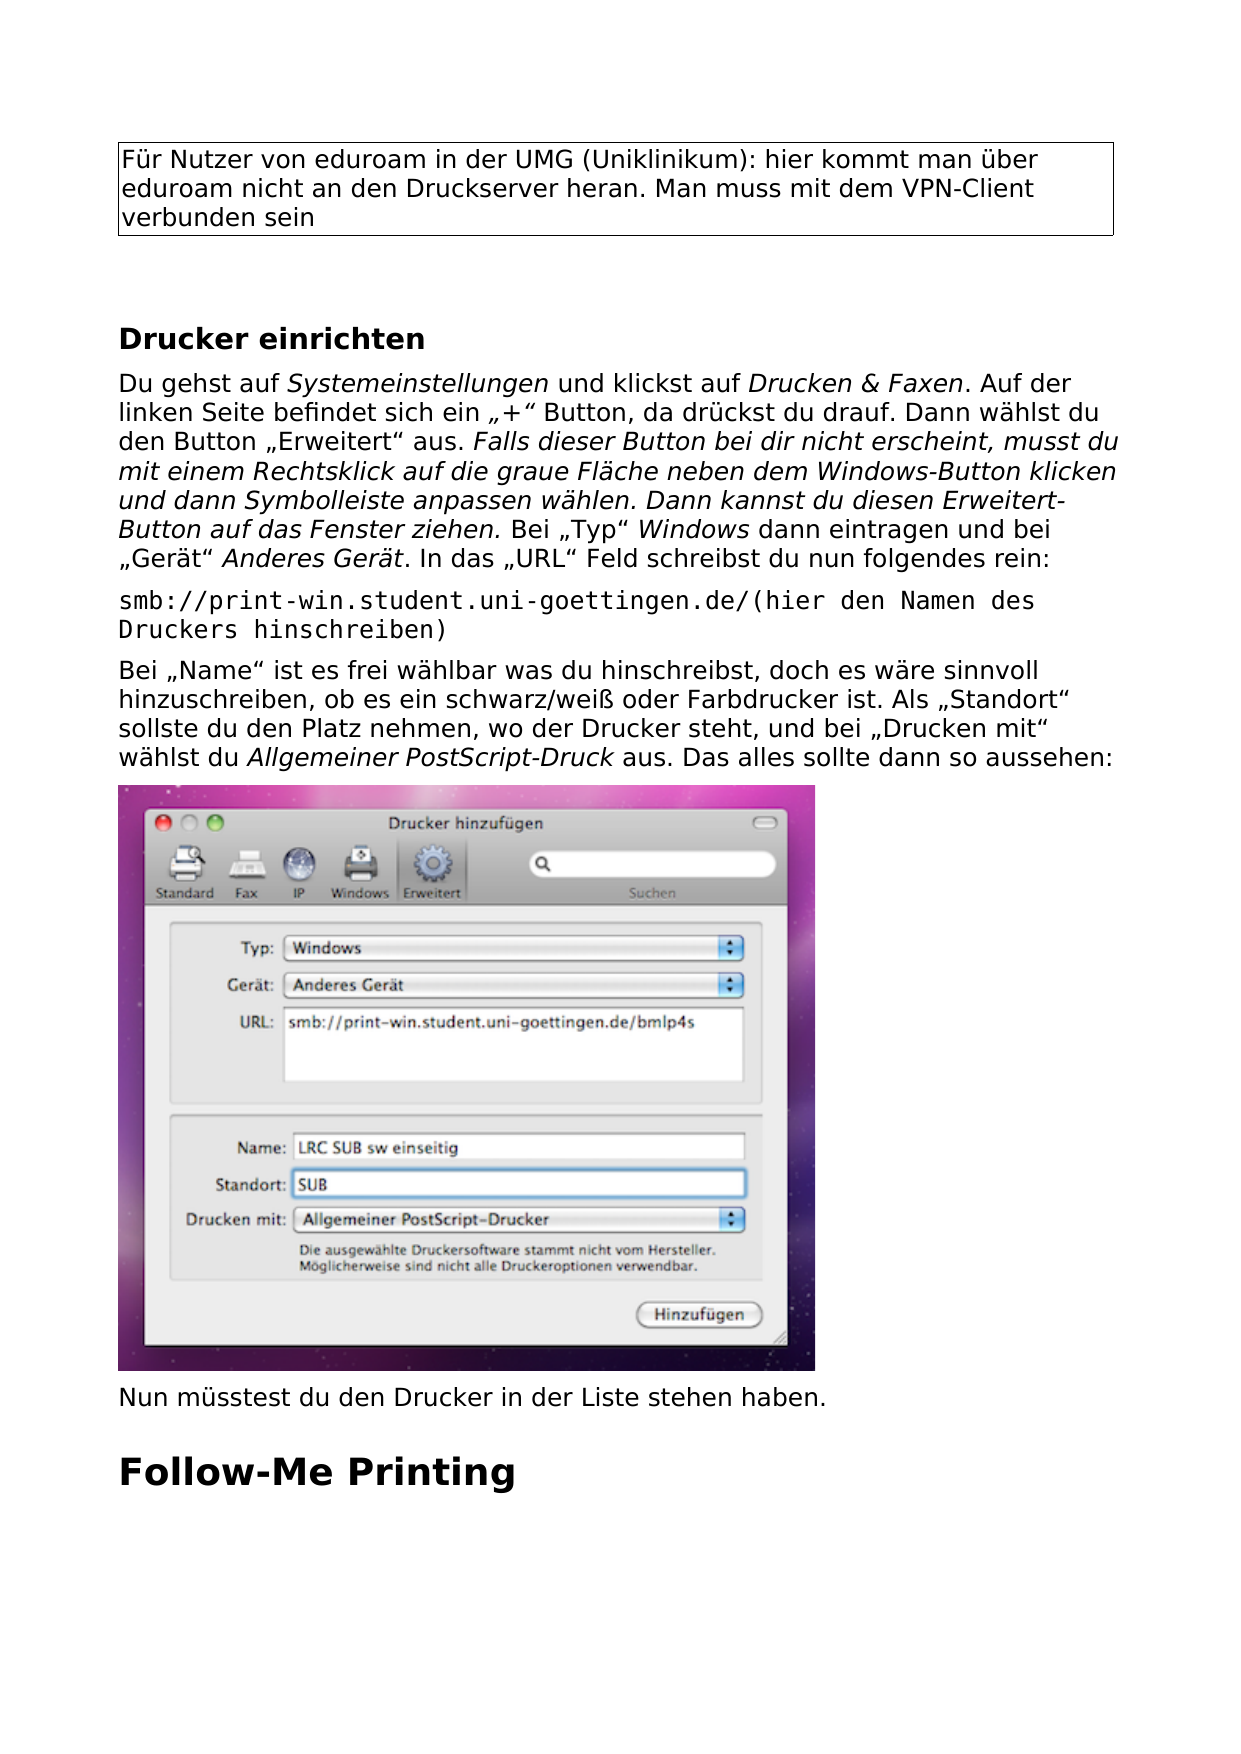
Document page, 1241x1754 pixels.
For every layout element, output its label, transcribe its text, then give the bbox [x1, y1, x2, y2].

subtitle Follow-Me Printing [118, 1450, 1122, 1494]
text Du gehst auf Systemeinstellungen und klickst auf Drucken & Faxen. Auf der linken Seite befindet sich ein „+“ Button, da drückst du drauf. Dann wählst du den Button „Erweitert“ aus. Falls dieser Button bei dir nicht erscheint, musst du mit einem Rechtsklick auf die graue Fläche neben dem Windows-Button klicken und dann Symbolleiste anpassen wählen. Dann kannst du diesen Erweitert-Button auf das Fenster ziehen. Bei „Typ“ Windows dann eintragen und bei „Gerät“ Anderes Gerät. In das „URL“ Feld schreibst du nun folgendes rein: [118, 369, 1122, 573]
text Nun müsstest du den Drucker in der Liste stehen haben. [118, 1383, 1122, 1413]
subtitle Drucker einrichten [118, 323, 1122, 357]
picture [118, 785, 815, 1371]
text smb://print-win.student.uni-goettingen.de/(hier den Namen des Druckers hinschreiben) [118, 586, 1122, 644]
text Bei „Name“ ist es frei wählbar was du hinschreibst, doch es wäre sinnvoll hinzuschreiben, ob es ein schwarz/weiß oder Farbdrucker ist. Als „Standort“ sollste du den Platz nehmen, wo der Drucker steht, und bei „Drucken mit“ wählst du Allgemeiner PostScript-Druck aus. Das alles sollte dann so aussehen: [118, 656, 1122, 773]
table_header Für Nutzer von eduroam in der UMG (Uniklinikum): hier kommt man über eduroam nicht an den Druckserver heran. Man muss mit dem VPN-Client verbunden sein [119, 143, 1113, 235]
